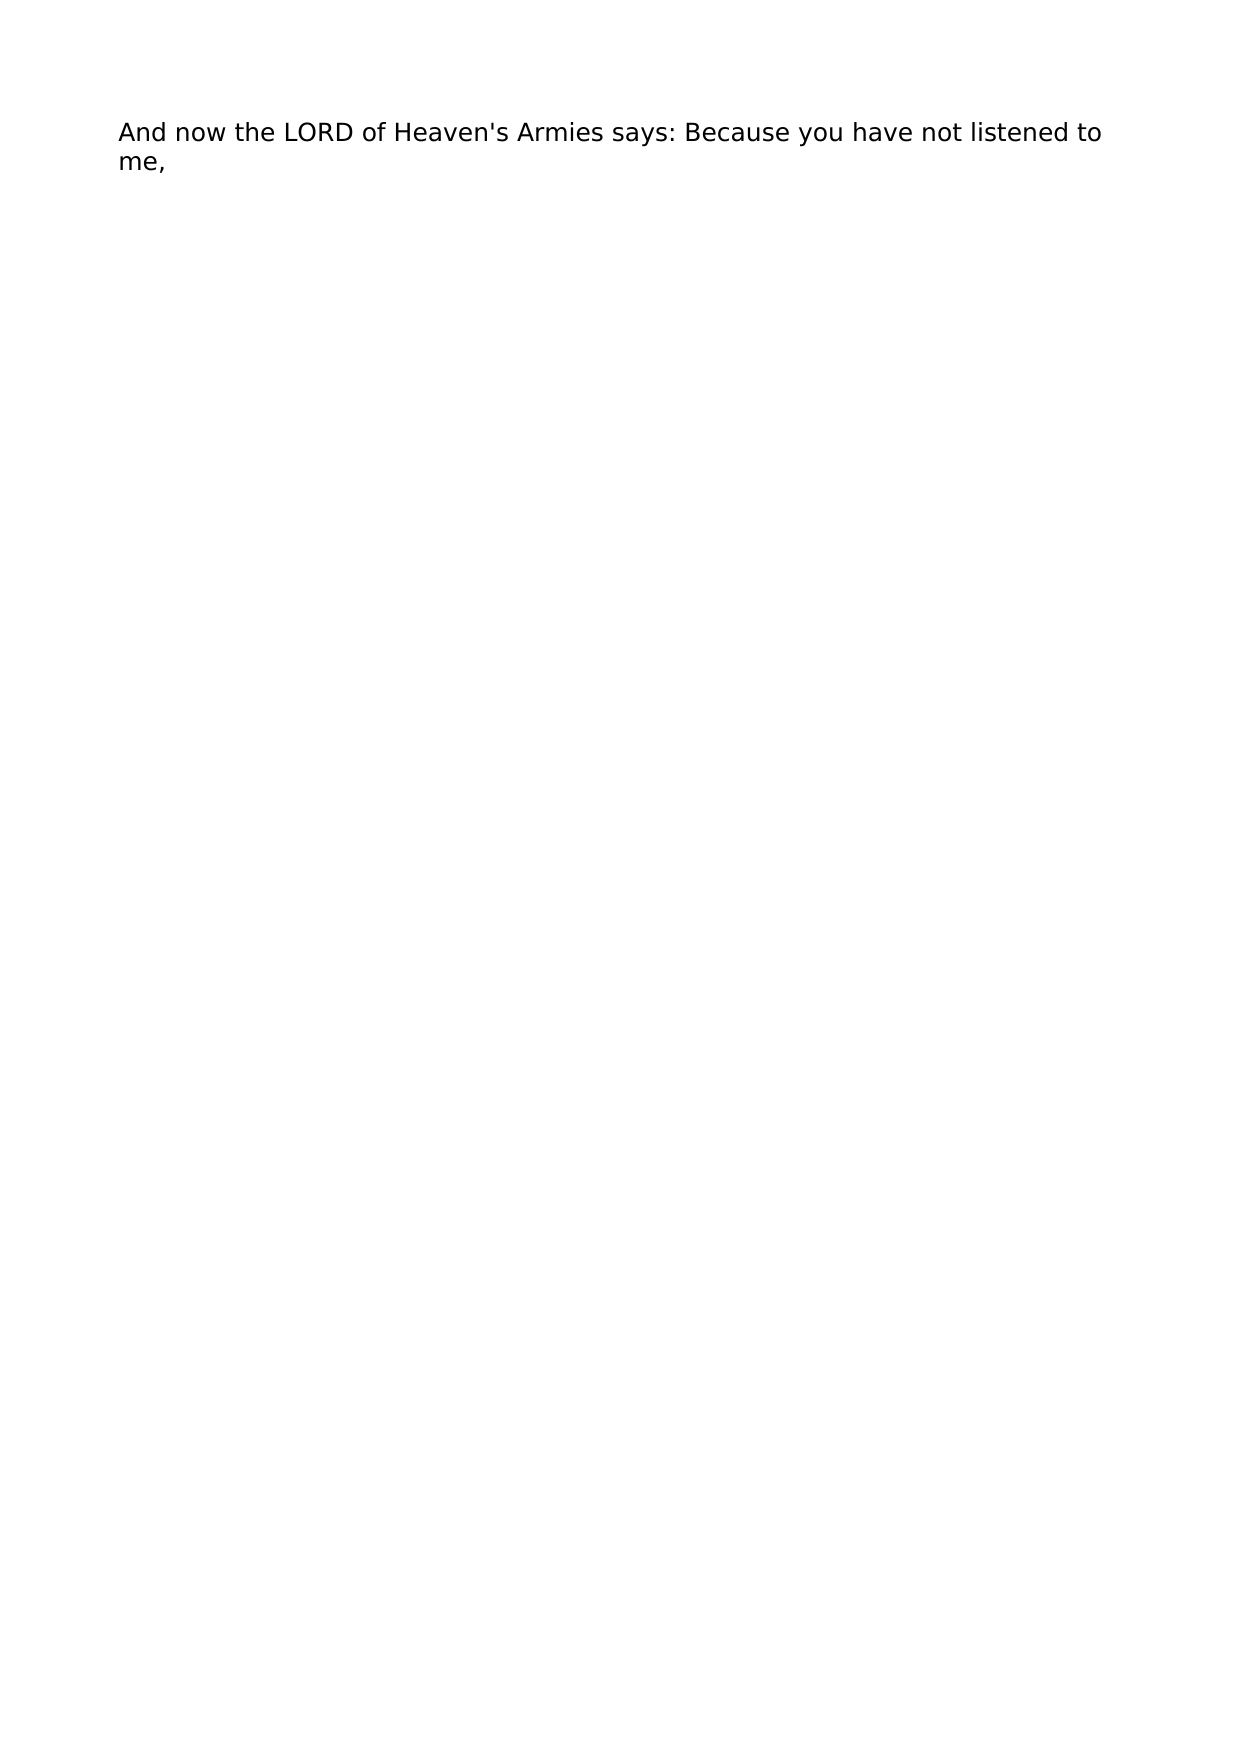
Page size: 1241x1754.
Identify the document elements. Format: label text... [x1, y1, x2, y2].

text And now the LORD of Heaven's Armies says: Because you have not listened to me, [118, 118, 1122, 176]
